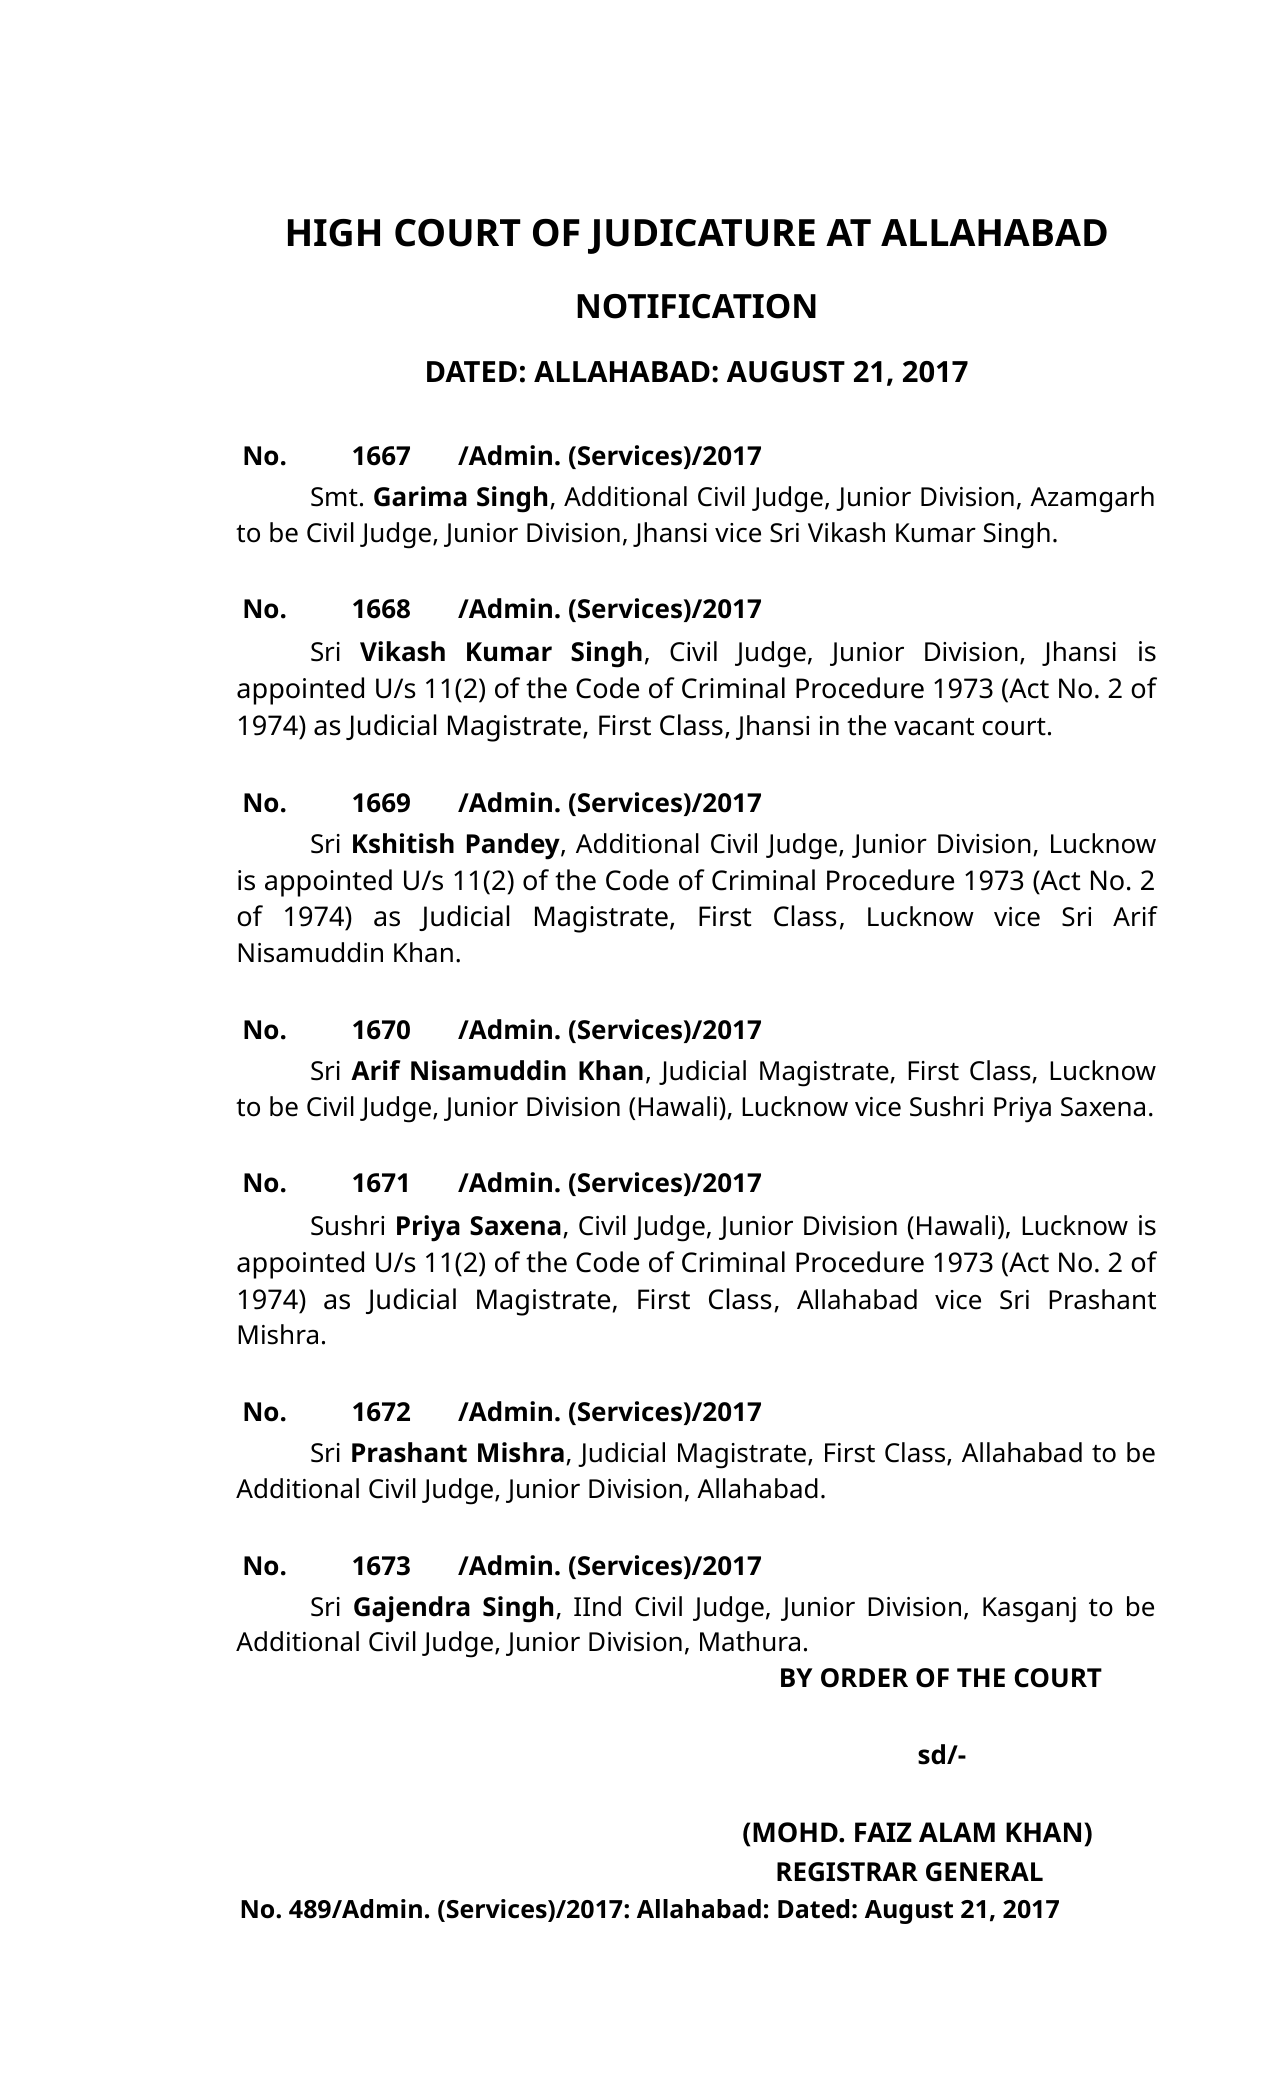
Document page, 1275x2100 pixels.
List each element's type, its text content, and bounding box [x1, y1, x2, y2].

table_header /Admin. (Services)/2017 [452, 585, 795, 632]
table_header /Admin. (Services)/2017 [452, 1006, 795, 1053]
text REGISTRAR GENERAL [390, 1854, 1159, 1889]
table_header No. [236, 779, 310, 826]
table_header 1668 [310, 585, 452, 632]
text Sri Gajendra Singh, IInd Civil Judge, Junior Division, Kasganj to be Additional Civil Judge, Junior Division, Mathura. [236, 1588, 1157, 1659]
table_header 1672 [310, 1388, 452, 1435]
text sd/- [761, 1737, 1157, 1772]
table_header /Admin. (Services)/2017 [452, 432, 795, 479]
table_header 1667 [310, 432, 452, 479]
text Sri Vikash Kumar Singh, Civil Judge, Junior Division, Jhansi is appointed U/s 11(2) of the Code of Criminal Procedure 1973 (Act No. 2 of 1974) as Judicial Magistrate, First Class, Jhansi in the vacant court. [236, 632, 1157, 743]
text (MOHD. FAIZ ALAM KHAN) [390, 1814, 1159, 1851]
table_header 1669 [310, 779, 452, 826]
table_header 1671 [310, 1159, 452, 1206]
table_header /Admin. (Services)/2017 [452, 1388, 795, 1435]
text Sushri Priya Saxena, Civil Judge, Junior Division (Hawali), Lucknow is appointed U/s 11(2) of the Code of Criminal Procedure 1973 (Act No. 2 of 1974) as Judicial Magistrate, First Class, Allahabad vice Sri Prashant Mishra. [236, 1206, 1157, 1352]
table_header 1673 [310, 1542, 452, 1588]
subtitle DATED: ALLAHABAD: AUGUST 21, 2017 [236, 351, 1157, 391]
text Sri Arif Nisamuddin Khan, Judicial Magistrate, First Class, Lucknow to be Civil Judge, Junior Division (Hawali), Lucknow vice Sushri Priya Saxena. [236, 1053, 1157, 1124]
table_header No. [236, 1388, 310, 1435]
table_header No. [236, 432, 310, 479]
text BY ORDER OF THE COURT [236, 1659, 1157, 1695]
table_header No. [236, 585, 310, 632]
text No. 489/Admin. (Services)/2017: Allahabad: Dated: August 21, 2017 [239, 1892, 1157, 1926]
table_header No. [236, 1542, 310, 1588]
text Sri Prashant Mishra, Judicial Magistrate, First Class, Allahabad to be Additional Civil Judge, Junior Division, Allahabad. [236, 1435, 1157, 1506]
text Smt. Garima Singh, Additional Civil Judge, Junior Division, Azamgarh to be Civil Judge, Junior Division, Jhansi vice Sri Vikash Kumar Singh. [236, 479, 1157, 550]
table_header 1670 [310, 1006, 452, 1053]
table_header /Admin. (Services)/2017 [452, 1159, 795, 1206]
table_header No. [236, 1006, 310, 1053]
subtitle NOTIFICATION [236, 283, 1157, 329]
table_header /Admin. (Services)/2017 [452, 779, 795, 826]
table_header No. [236, 1159, 310, 1206]
table_header /Admin. (Services)/2017 [452, 1542, 795, 1588]
text HIGH COURT OF JUDICATURE AT ALLAHABAD [236, 207, 1157, 258]
text Sri Kshitish Pandey, Additional Civil Judge, Junior Division, Lucknow is appointed U/s 11(2) of the Code of Criminal Procedure 1973 (Act No. 2 of 1974) as Judicial Magistrate, First Class, Lucknow vice Sri Arif Nisamuddin Khan. [236, 826, 1157, 970]
